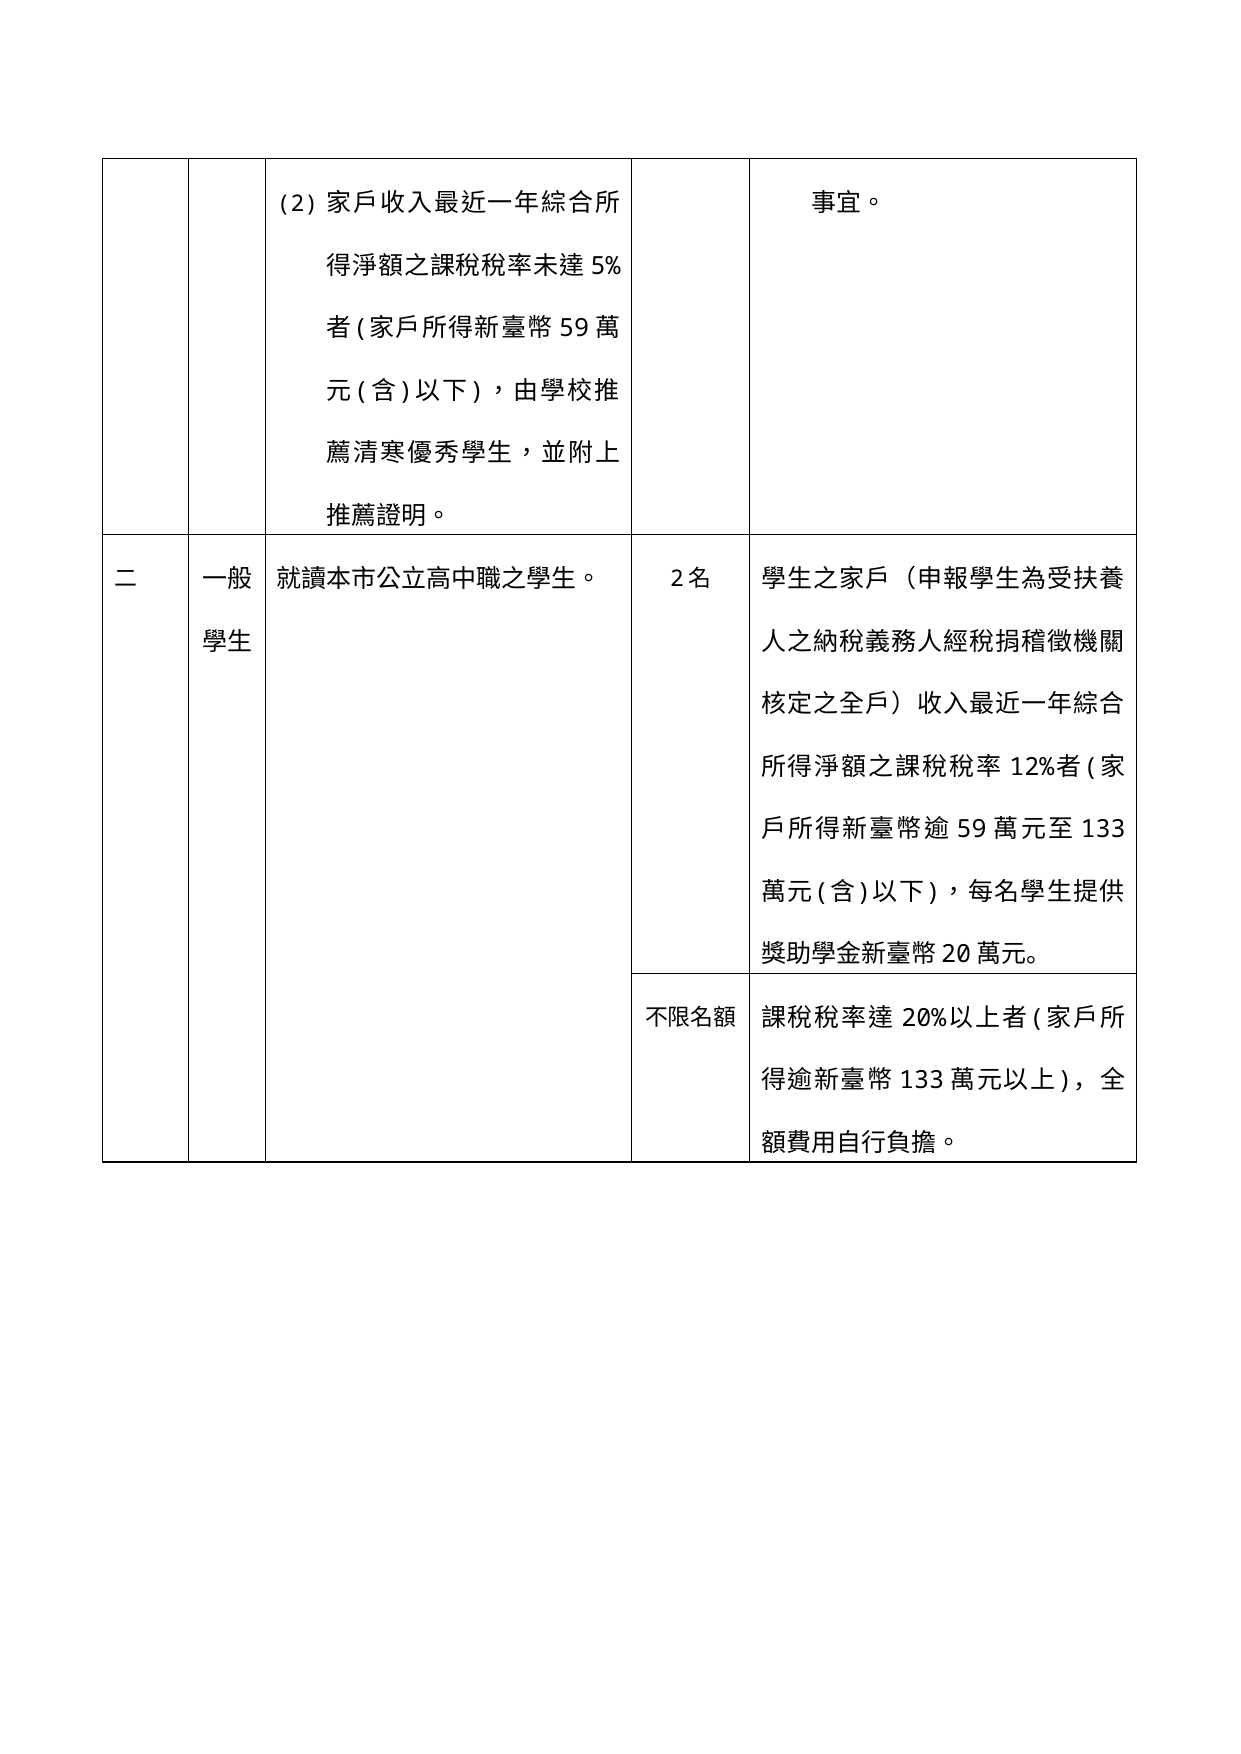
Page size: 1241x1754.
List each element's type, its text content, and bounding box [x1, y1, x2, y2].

table_cell [103, 159, 188, 534]
table_cell 課稅稅率達20%以上者(家戶所得逾新臺幣133萬元以上)，全額費用自行負擔。 [750, 974, 1136, 1161]
table_cell 就讀本市公立高中職之學生。 [266, 535, 631, 1161]
table_cell 2名 [632, 535, 749, 973]
table_cell 甄選時就讀本市公立高中職之高一、高二學生，且具備以下資格擇一： 具低收入戶或中低收入戶證明者。 家戶收入最近一年綜合所得淨額之課稅稅率未達5%者(家戶所得新臺幣59萬元(含)以下)，由學校推薦清寒優秀學生，並附上推薦證明。 [266, 159, 631, 534]
table_cell 學生之家戶（申報學生為受扶養人之納稅義務人經稅捐稽徵機關核定之全戶）收入最近一年綜合所得淨額之課稅稅率12%者(家戶所得新臺幣逾59萬元至133萬元(含)以下)，每名學生提供獎助學金新臺幣20萬元。 [750, 535, 1136, 973]
table_cell 一般學生 [189, 535, 265, 1161]
table_cell 二 [103, 535, 188, 1161]
table_cell 學生免繳所有費用，由本局與國際扶輪社全額補助出國獎助學金。 委請國際扶輪社安排所有學生出國學習、住宿、機票等事宜。 [750, 159, 1136, 534]
table_cell 不限名額 [632, 974, 749, 1161]
table_cell [189, 159, 265, 534]
table_cell [632, 159, 749, 534]
